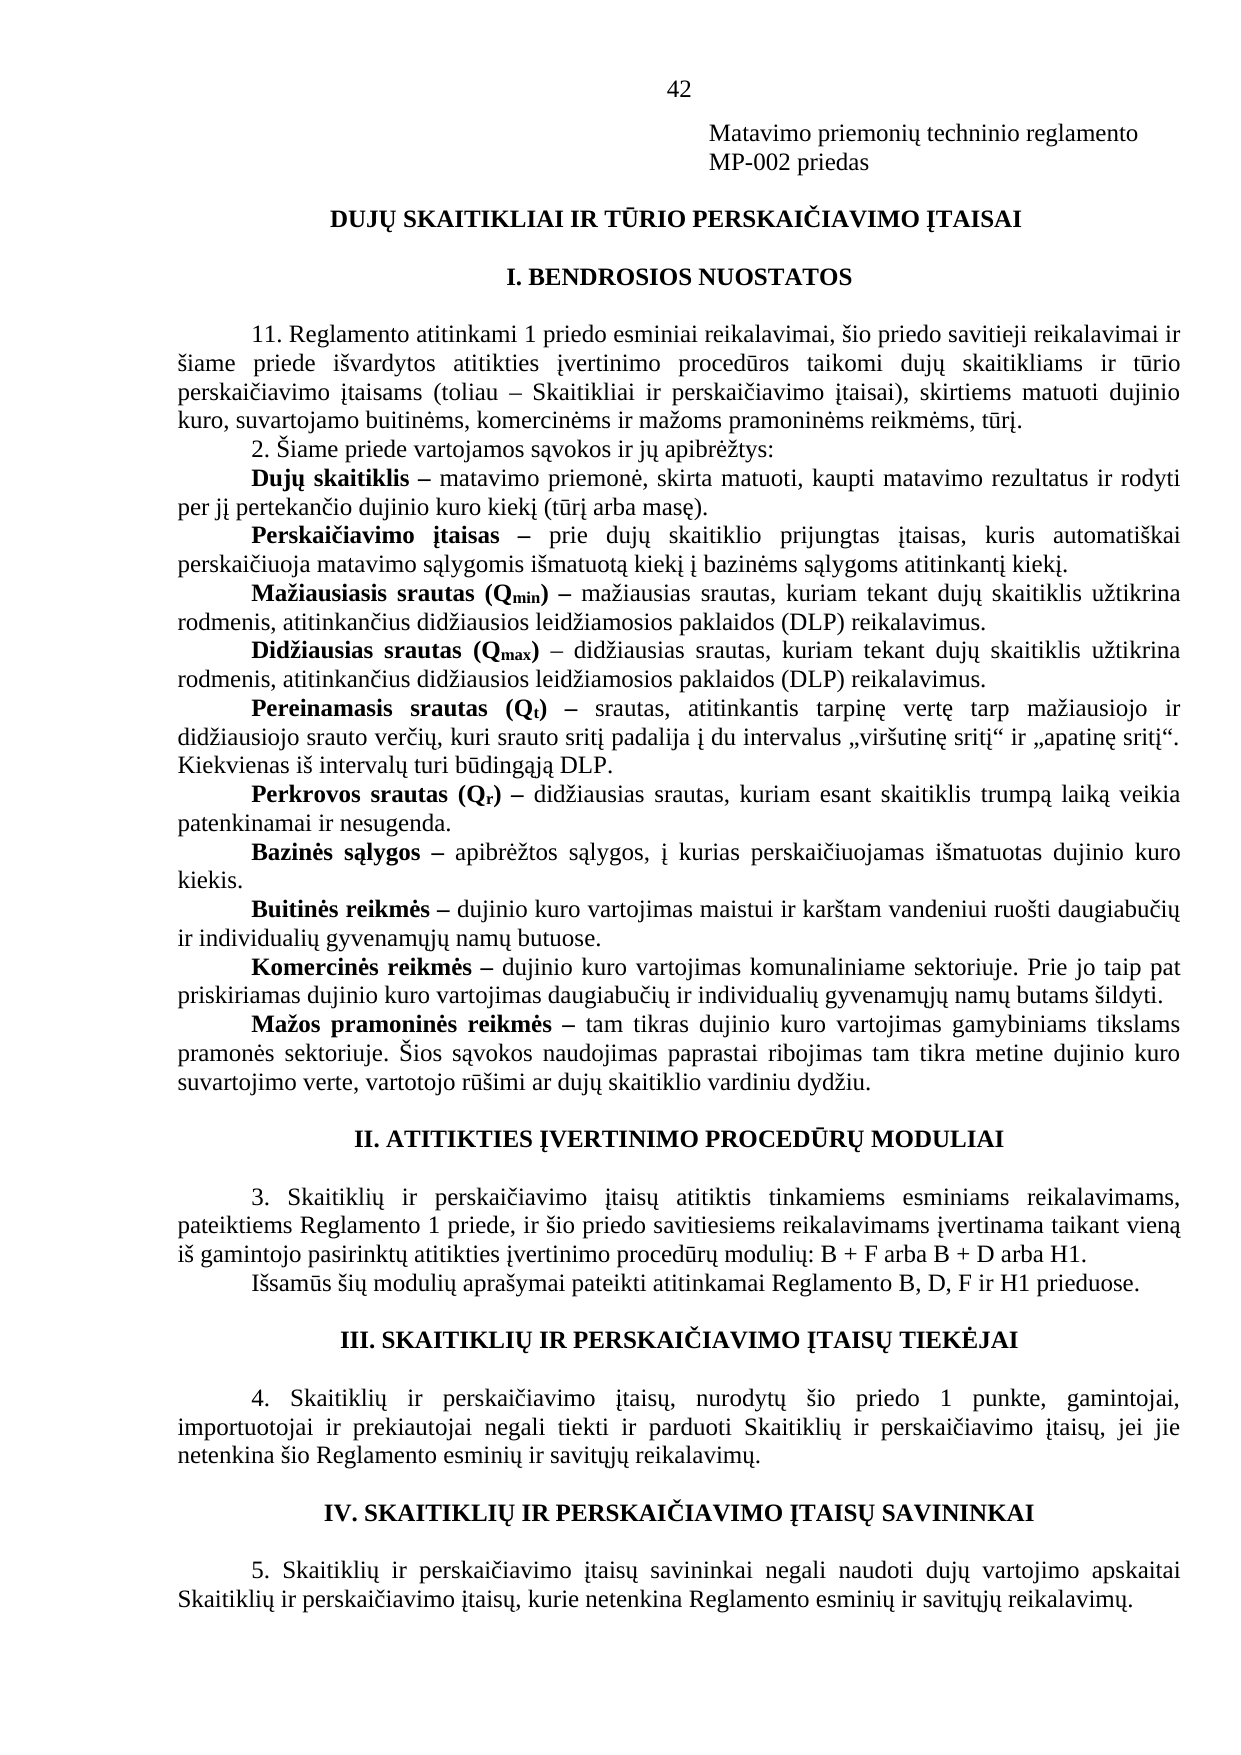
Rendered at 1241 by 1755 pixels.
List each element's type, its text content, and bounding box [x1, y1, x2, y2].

text IV. SKAITIKLIŲ IR PERSKAIČIAVIMO ĮTAISŲ SAVININKAI [177, 1498, 1181, 1527]
text Dujų skaitiklis – matavimo priemonė, skirta matuoti, kaupti matavimo rezultatus ir rodyti per jį pertekančio dujinio kuro kiekį (tūrį arba masę). [177, 463, 1181, 521]
text Buitinės reikmės – dujinio kuro vartojimas maistui ir karštam vandeniui ruošti daugiabučių ir individualių gyvenamųjų namų butuose. [177, 894, 1181, 952]
text Perskaičiavimo įtaisas – prie dujų skaitiklio prijungtas įtaisas, kuris automatiškai perskaičiuoja matavimo sąlygomis išmatuotą kiekį į bazinėms sąlygoms atitinkantį kiekį. [177, 521, 1181, 578]
text Perkrovos srautas (Qr) – didžiausias srautas, kuriam esant skaitiklis trumpą laiką veikia patenkinamai ir nesugenda. [177, 779, 1181, 837]
text Didžiausias srautas (Qmax) – didžiausias srautas, kuriam tekant dujų skaitiklis užtikrina rodmenis, atitinkančius didžiausios leidžiamosios paklaidos (DLP) reikalavimus. [177, 636, 1181, 693]
text III. SKAITIKLIŲ IR PERSKAIČIAVIMO ĮTAISŲ TIEKĖJAI [177, 1326, 1181, 1354]
text 3. Skaitiklių ir perskaičiavimo įtaisų atitiktis tinkamiems esminiams reikalavimams, pateiktiems Reglamento 1 priede, ir šio priedo savitiesiems reikalavimams įvertinama taikant vieną iš gamintojo pasirinktų atitikties įvertinimo procedūrų modulių: B + F arba B + D arba H1. [177, 1182, 1181, 1268]
text 11. Reglamento atitinkami 1 priedo esminiai reikalavimai, šio priedo savitieji reikalavimai ir šiame priede išvardytos atitikties įvertinimo procedūros taikomi dujų skaitikliams ir tūrio perskaičiavimo įtaisams (toliau – Skaitikliai ir perskaičiavimo įtaisai), skirtiems matuoti dujinio kuro, suvartojamo buitinėms, komercinėms ir mažoms pramoninėms reikmėms, tūrį. [177, 319, 1181, 434]
text 4. Skaitiklių ir perskaičiavimo įtaisų, nurodytų šio priedo 1 punkte, gamintojai, importuotojai ir prekiautojai negali tiekti ir parduoti Skaitiklių ir perskaičiavimo įtaisų, jei jie netenkina šio Reglamento esminių ir savitųjų reikalavimų. [177, 1383, 1181, 1469]
text Mažos pramoninės reikmės – tam tikras dujinio kuro vartojimas gamybiniams tikslams pramonės sektoriuje. Šios sąvokos naudojimas paprastai ribojimas tam tikra metine dujinio kuro suvartojimo verte, vartotojo rūšimi ar dujų skaitiklio vardiniu dydžiu. [177, 1009, 1181, 1096]
text 5. Skaitiklių ir perskaičiavimo įtaisų savininkai negali naudoti dujų vartojimo apskaitai Skaitiklių ir perskaičiavimo įtaisų, kurie netenkina Reglamento esminių ir savitųjų reikalavimų. [177, 1556, 1181, 1613]
text I. BENDROSIOS NUOSTATOS [177, 262, 1181, 291]
text 2. Šiame priede vartojamos sąvokos ir jų apibrėžtys: [177, 434, 1181, 463]
text Pereinamasis srautas (Qt) – srautas, atitinkantis tarpinę vertę tarp mažiausiojo ir didžiausiojo srauto verčių, kuri srauto sritį padalija į du intervalus „viršutinę sritį“ ir „apatinę sritį“. Kiekvienas iš intervalų turi būdingąją DLP. [177, 693, 1181, 779]
text DUJŲ SKAITIKLIAI IR TŪRIO PERSKAIČIAVIMO ĮTAISAI [177, 204, 1181, 233]
text MP-002 priedas [177, 147, 1181, 176]
text II. ATITIKTIES ĮVERTINIMO PROCEDŪRŲ MODULIAI [177, 1124, 1181, 1153]
text Bazinės sąlygos – apibrėžtos sąlygos, į kurias perskaičiuojamas išmatuotas dujinio kuro kiekis. [177, 837, 1181, 894]
text Komercinės reikmės – dujinio kuro vartojimas komunaliniame sektoriuje. Prie jo taip pat priskiriamas dujinio kuro vartojimas daugiabučių ir individualių gyvenamųjų namų butams šildyti. [177, 952, 1181, 1009]
text Mažiausiasis srautas (Qmin) – mažiausias srautas, kuriam tekant dujų skaitiklis užtikrina rodmenis, atitinkančius didžiausios leidžiamosios paklaidos (DLP) reikalavimus. [177, 578, 1181, 636]
text Išsamūs šių modulių aprašymai pateikti atitinkamai Reglamento B, D, F ir H1 prieduose. [177, 1268, 1181, 1297]
text Matavimo priemonių techninio reglamento [702, 118, 1181, 147]
